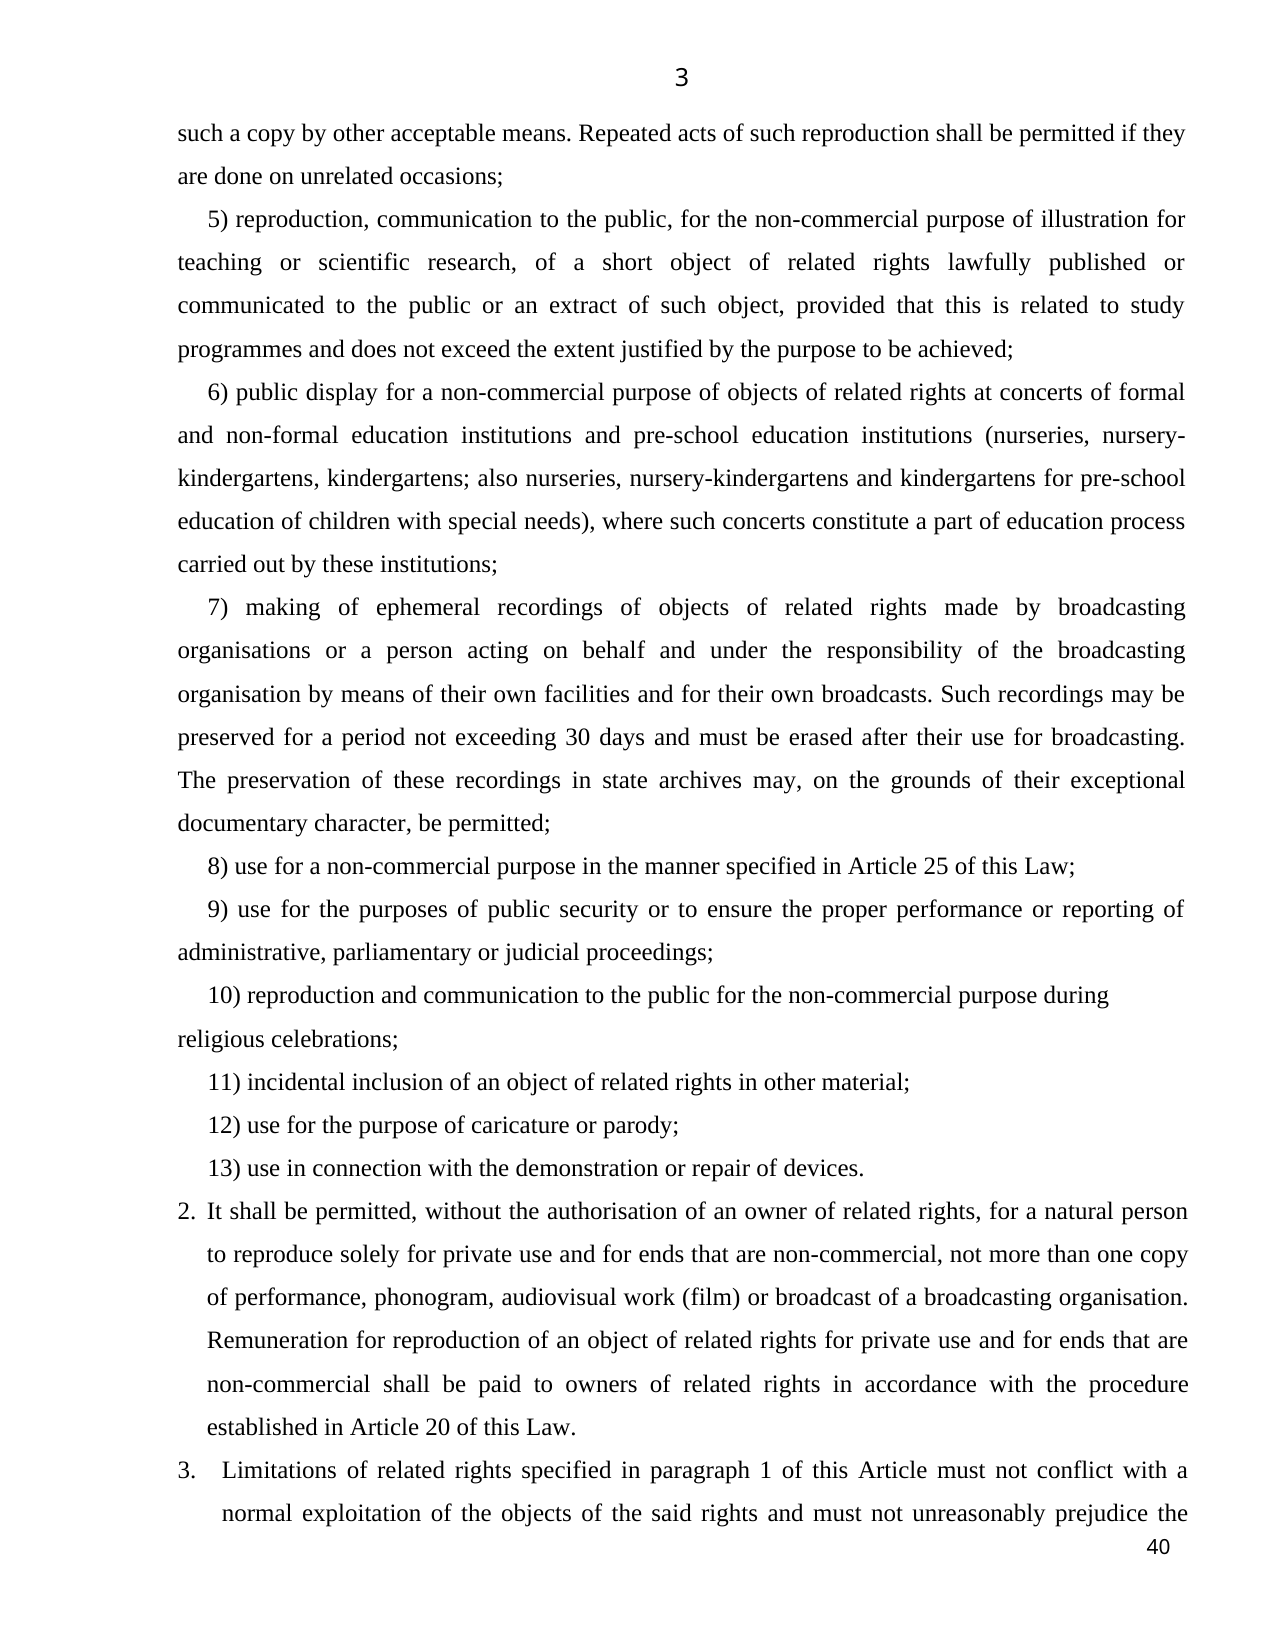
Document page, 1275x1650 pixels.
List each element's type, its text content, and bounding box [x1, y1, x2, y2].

text 12) use for the purpose of caricature or parody; [177, 1110, 1186, 1139]
text 11) incidental inclusion of an object of related rights in other material; [177, 1067, 1186, 1096]
text 2. It shall be permitted, without the authorisation of an owner of related rights, for a natural person to reproduce solely for private use and for ends that are non-commercial, not more than one copy of performance, phonogram, audiovisual work (film) or broadcast of a broadcasting organisation. Remuneration for reproduction of an object of related rights for private use and for ends that are non-commercial shall be paid to owners of related rights in accordance with the procedure established in Article 20 of this Law. [177, 1196, 1190, 1441]
text 8) use for a non-commercial purpose in the manner specified in Article 25 of this Law; [177, 851, 1186, 880]
text 9) use for the purposes of public security or to ensure the proper performance or reporting of administrative, parliamentary or judicial proceedings; [177, 894, 1186, 966]
text 3. Limitations of related rights specified in paragraph 1 of this Article must not conflict with a normal exploitation of the objects of the said rights and must not unreasonably prejudice the [177, 1455, 1190, 1527]
text 5) reproduction, communication to the public, for the non-commercial purpose of illustration for teaching or scientific research, of a short object of related rights lawfully published or communicated to the public or an extract of such object, provided that this is related to study programmes and does not exceed the extent justified by the purpose to be achieved; [177, 204, 1186, 362]
text such a copy by other acceptable means. Repeated acts of such reproduction shall be permitted if they are done on unrelated occasions; [177, 118, 1186, 190]
text 13) use in connection with the demonstration or repair of devices. [177, 1153, 1186, 1182]
text 10) reproduction and communication to the public for the non-commercial purpose during religious celebrations; [177, 981, 1186, 1052]
text 7) making of ephemeral recordings of objects of related rights made by broadcasting organisations or a person acting on behalf and under the responsibility of the broadcasting organisation by means of their own facilities and for their own broadcasts. Such recordings may be preserved for a period not exceeding 30 days and must be erased after their use for broadcasting. The preservation of these recordings in state archives may, on the grounds of their exceptional documentary character, be permitted; [177, 592, 1186, 837]
text 6) public display for a non-commercial purpose of objects of related rights at concerts of formal and non-formal education institutions and pre-school education institutions (nurseries, nursery-kindergartens, kindergartens; also nurseries, nursery-kindergartens and kindergartens for pre-school education of children with special needs), where such concerts constitute a part of education process carried out by these institutions; [177, 377, 1186, 578]
